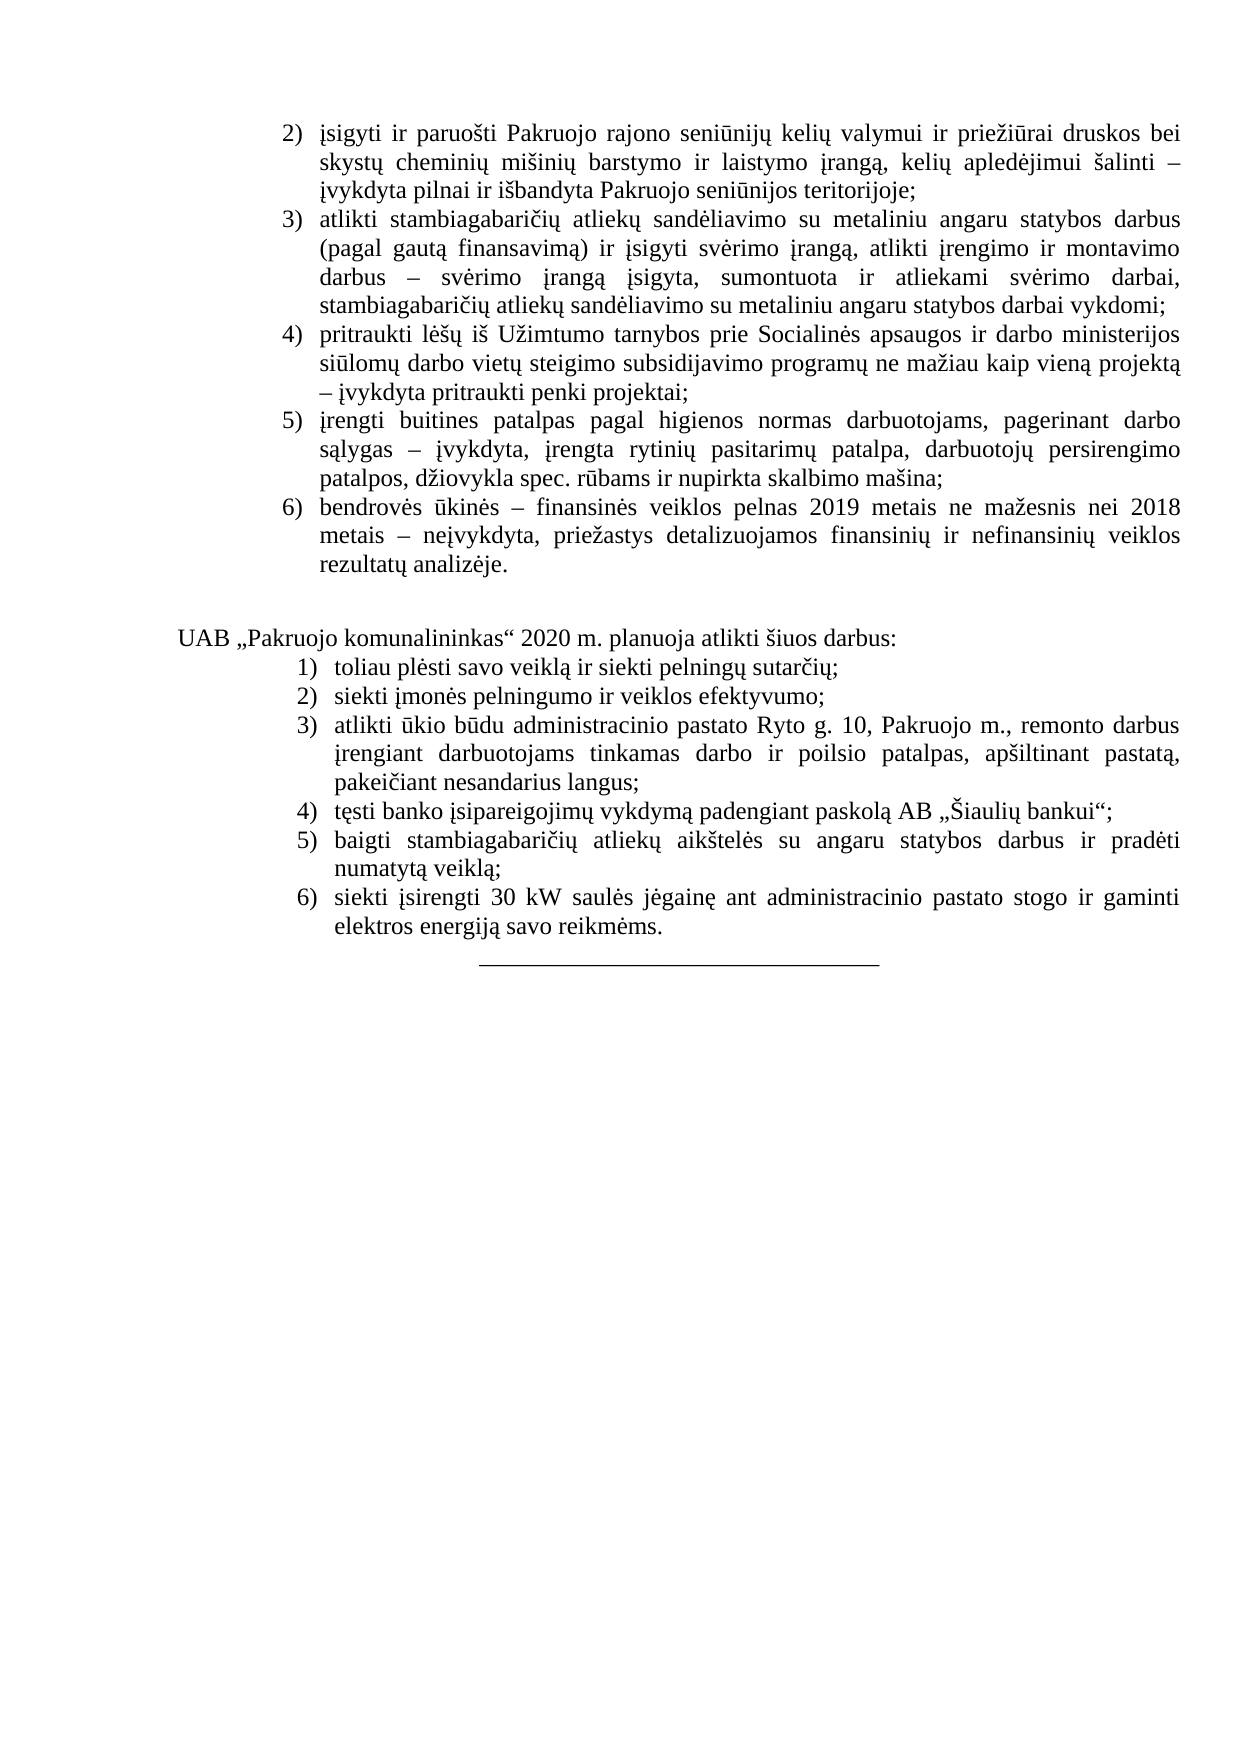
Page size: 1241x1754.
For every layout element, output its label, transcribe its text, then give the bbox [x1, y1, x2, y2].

list įrengti buitines patalpas pagal higienos normas darbuotojams, pagerinant darbo sąlygas – įvykdyta, įrengta rytinių pasitarimų patalpa, darbuotojų persirengimo patalpos, džiovykla spec. rūbams ir nupirkta skalbimo mašina; [282, 406, 1181, 492]
list atlikti ūkio būdu administracinio pastato Ryto g. 10, Pakruojo m., remonto darbus įrengiant darbuotojams tinkamas darbo ir poilsio patalpas, apšiltinant pastatą, pakeičiant nesandarius langus; [297, 710, 1181, 796]
list pritraukti lėšų iš Užimtumo tarnybos prie Socialinės apsaugos ir darbo ministerijos siūlomų darbo vietų steigimo subsidijavimo programų ne mažiau kaip vieną projektą – įvykdyta pritraukti penki projektai; [282, 319, 1181, 406]
list siekti įmonės pelningumo ir veiklos efektyvumo; [297, 681, 1181, 710]
list baigti stambiagabaričių atliekų aikštelės su angaru statybos darbus ir pradėti numatytą veiklą; [297, 825, 1181, 882]
list bendrovės ūkinės – finansinės veiklos pelnas 2019 metais ne mažesnis nei 2018 metais – neįvykdyta, priežastys detalizuojamos finansinių ir nefinansinių veiklos rezultatų analizėje. [282, 492, 1181, 578]
list įsigyti ir paruošti Pakruojo rajono seniūnijų kelių valymui ir priežiūrai druskos bei skystų cheminių mišinių barstymo ir laistymo įrangą, kelių apledėjimui šalinti – įvykdyta pilnai ir išbandyta Pakruojo seniūnijos teritorijoje; [282, 118, 1181, 204]
list toliau plėsti savo veiklą ir siekti pelningų sutarčių; [297, 652, 1181, 681]
text UAB „Pakruojo komunalininkas“ 2020 m. planuoja atlikti šiuos darbus: [177, 623, 1181, 652]
text ________________________________ [177, 940, 1181, 968]
list tęsti banko įsipareigojimų vykdymą padengiant paskolą AB „Šiaulių bankui“; [297, 796, 1181, 825]
list atlikti stambiagabaričių atliekų sandėliavimo su metaliniu angaru statybos darbus (pagal gautą finansavimą) ir įsigyti svėrimo įrangą, atlikti įrengimo ir montavimo darbus – svėrimo įrangą įsigyta, sumontuota ir atliekami svėrimo darbai, stambiagabaričių atliekų sandėliavimo su metaliniu angaru statybos darbai vykdomi; [282, 204, 1181, 319]
list siekti įsirengti 30 kW saulės jėgainę ant administracinio pastato stogo ir gaminti elektros energiją savo reikmėms. [297, 882, 1181, 940]
